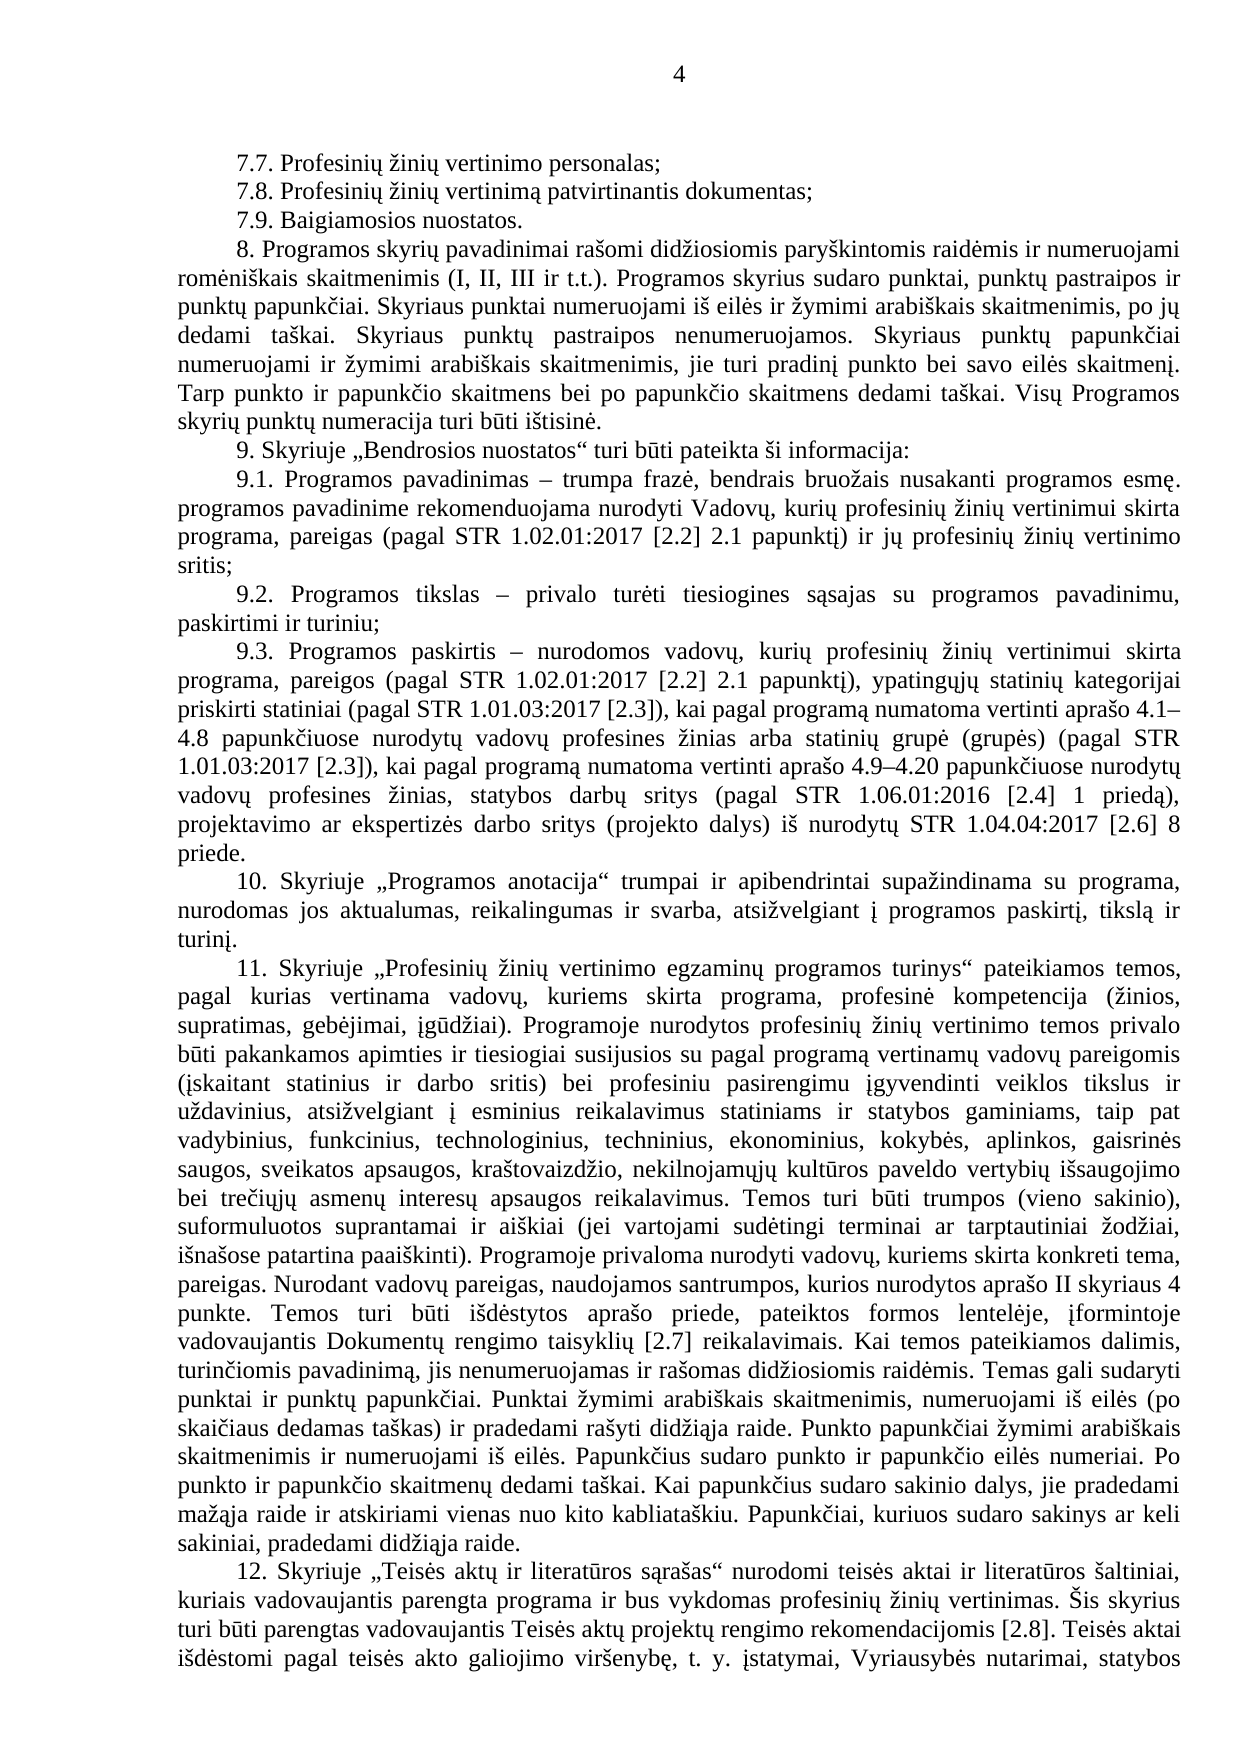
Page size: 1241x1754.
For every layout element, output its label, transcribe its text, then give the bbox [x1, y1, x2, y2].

text 12. Skyriuje „Teisės aktų ir literatūros sąrašas“ nurodomi teisės aktai ir literatūros šaltiniai, kuriais vadovaujantis parengta programa ir bus vykdomas profesinių žinių vertinimas. Šis skyrius turi būti parengtas vadovaujantis Teisės aktų projektų rengimo rekomendacijomis [2.8]. Teisės aktai išdėstomi pagal teisės akto galiojimo viršenybę, t. y. įstatymai, Vyriausybės nutarimai, statybos [177, 1556, 1181, 1671]
text 9.3. Programos paskirtis – nurodomos vadovų, kurių profesinių žinių vertinimui skirta programa, pareigos (pagal STR 1.02.01:2017 [2.2] 2.1 papunktį), ypatingųjų statinių kategorijai priskirti statiniai (pagal STR 1.01.03:2017 [2.3]), kai pagal programą numatoma vertinti aprašo 4.1–4.8 papunkčiuose nurodytų vadovų profesines žinias arba statinių grupė (grupės) (pagal STR 1.01.03:2017 [2.3]), kai pagal programą numatoma vertinti aprašo 4.9–4.20 papunkčiuose nurodytų vadovų profesines žinias, statybos darbų sritys (pagal STR 1.06.01:2016 [2.4] 1 priedą), projektavimo ar ekspertizės darbo sritys (projekto dalys) iš nurodytų STR 1.04.04:2017 [2.6] 8 priede. [177, 636, 1181, 866]
text 10. Skyriuje „Programos anotacija“ trumpai ir apibendrintai supažindinama su programa, nurodomas jos aktualumas, reikalingumas ir svarba, atsižvelgiant į programos paskirtį, tikslą ir turinį. [177, 866, 1181, 953]
text 9. Skyriuje „Bendrosios nuostatos“ turi būti pateikta ši informacija: [177, 435, 1181, 464]
text 7.7. Profesinių žinių vertinimo personalas; [177, 148, 1181, 176]
text 8. Programos skyrių pavadinimai rašomi didžiosiomis paryškintomis raidėmis ir numeruojami romėniškais skaitmenimis (I, II, III ir t.t.). Programos skyrius sudaro punktai, punktų pastraipos ir punktų papunkčiai. Skyriaus punktai numeruojami iš eilės ir žymimi arabiškais skaitmenimis, po jų dedami taškai. Skyriaus punktų pastraipos nenumeruojamos. Skyriaus punktų papunkčiai numeruojami ir žymimi arabiškais skaitmenimis, jie turi pradinį punkto bei savo eilės skaitmenį. Tarp punkto ir papunkčio skaitmens bei po papunkčio skaitmens dedami taškai. Visų Programos skyrių punktų numeracija turi būti ištisinė. [177, 234, 1181, 435]
text 7.9. Baigiamosios nuostatos. [177, 205, 1181, 234]
text 7.8. Profesinių žinių vertinimą patvirtinantis dokumentas; [177, 176, 1181, 205]
text 9.2. Programos tikslas – privalo turėti tiesiogines sąsajas su programos pavadinimu, paskirtimi ir turiniu; [177, 579, 1181, 636]
text 11. Skyriuje „Profesinių žinių vertinimo egzaminų programos turinys“ pateikiamos temos, pagal kurias vertinama vadovų, kuriems skirta programa, profesinė kompetencija (žinios, supratimas, gebėjimai, įgūdžiai). Programoje nurodytos profesinių žinių vertinimo temos privalo būti pakankamos apimties ir tiesiogiai susijusios su pagal programą vertinamų vadovų pareigomis (įskaitant statinius ir darbo sritis) bei profesiniu pasirengimu įgyvendinti veiklos tikslus ir uždavinius, atsižvelgiant į esminius reikalavimus statiniams ir statybos gaminiams, taip pat vadybinius, funkcinius, technologinius, techninius, ekonominius, kokybės, aplinkos, gaisrinės saugos, sveikatos apsaugos, kraštovaizdžio, nekilnojamųjų kultūros paveldo vertybių išsaugojimo bei trečiųjų asmenų interesų apsaugos reikalavimus. Temos turi būti trumpos (vieno sakinio), suformuluotos suprantamai ir aiškiai (jei vartojami sudėtingi terminai ar tarptautiniai žodžiai, išnašose patartina paaiškinti). Programoje privaloma nurodyti vadovų, kuriems skirta konkreti tema, pareigas. Nurodant vadovų pareigas, naudojamos santrumpos, kurios nurodytos aprašo II skyriaus 4 punkte. Temos turi būti išdėstytos aprašo priede, pateiktos formos lentelėje, įformintoje vadovaujantis Dokumentų rengimo taisyklių [2.7] reikalavimais. Kai temos pateikiamos dalimis, turinčiomis pavadinimą, jis nenumeruojamas ir rašomas didžiosiomis raidėmis. Temas gali sudaryti punktai ir punktų papunkčiai. Punktai žymimi arabiškais skaitmenimis, numeruojami iš eilės (po skaičiaus dedamas taškas) ir pradedami rašyti didžiąja raide. Punkto papunkčiai žymimi arabiškais skaitmenimis ir numeruojami iš eilės. Papunkčius sudaro punkto ir papunkčio eilės numeriai. Po punkto ir papunkčio skaitmenų dedami taškai. Kai papunkčius sudaro sakinio dalys, jie pradedami mažąja raide ir atskiriami vienas nuo kito kabliataškiu. Papunkčiai, kuriuos sudaro sakinys ar keli sakiniai, pradedami didžiąja raide. [177, 953, 1181, 1556]
text 9.1. Programos pavadinimas – trumpa frazė, bendrais bruožais nusakanti programos esmę. programos pavadinime rekomenduojama nurodyti Vadovų, kurių profesinių žinių vertinimui skirta programa, pareigas (pagal STR 1.02.01:2017 [2.2] 2.1 papunktį) ir jų profesinių žinių vertinimo sritis; [177, 464, 1181, 579]
